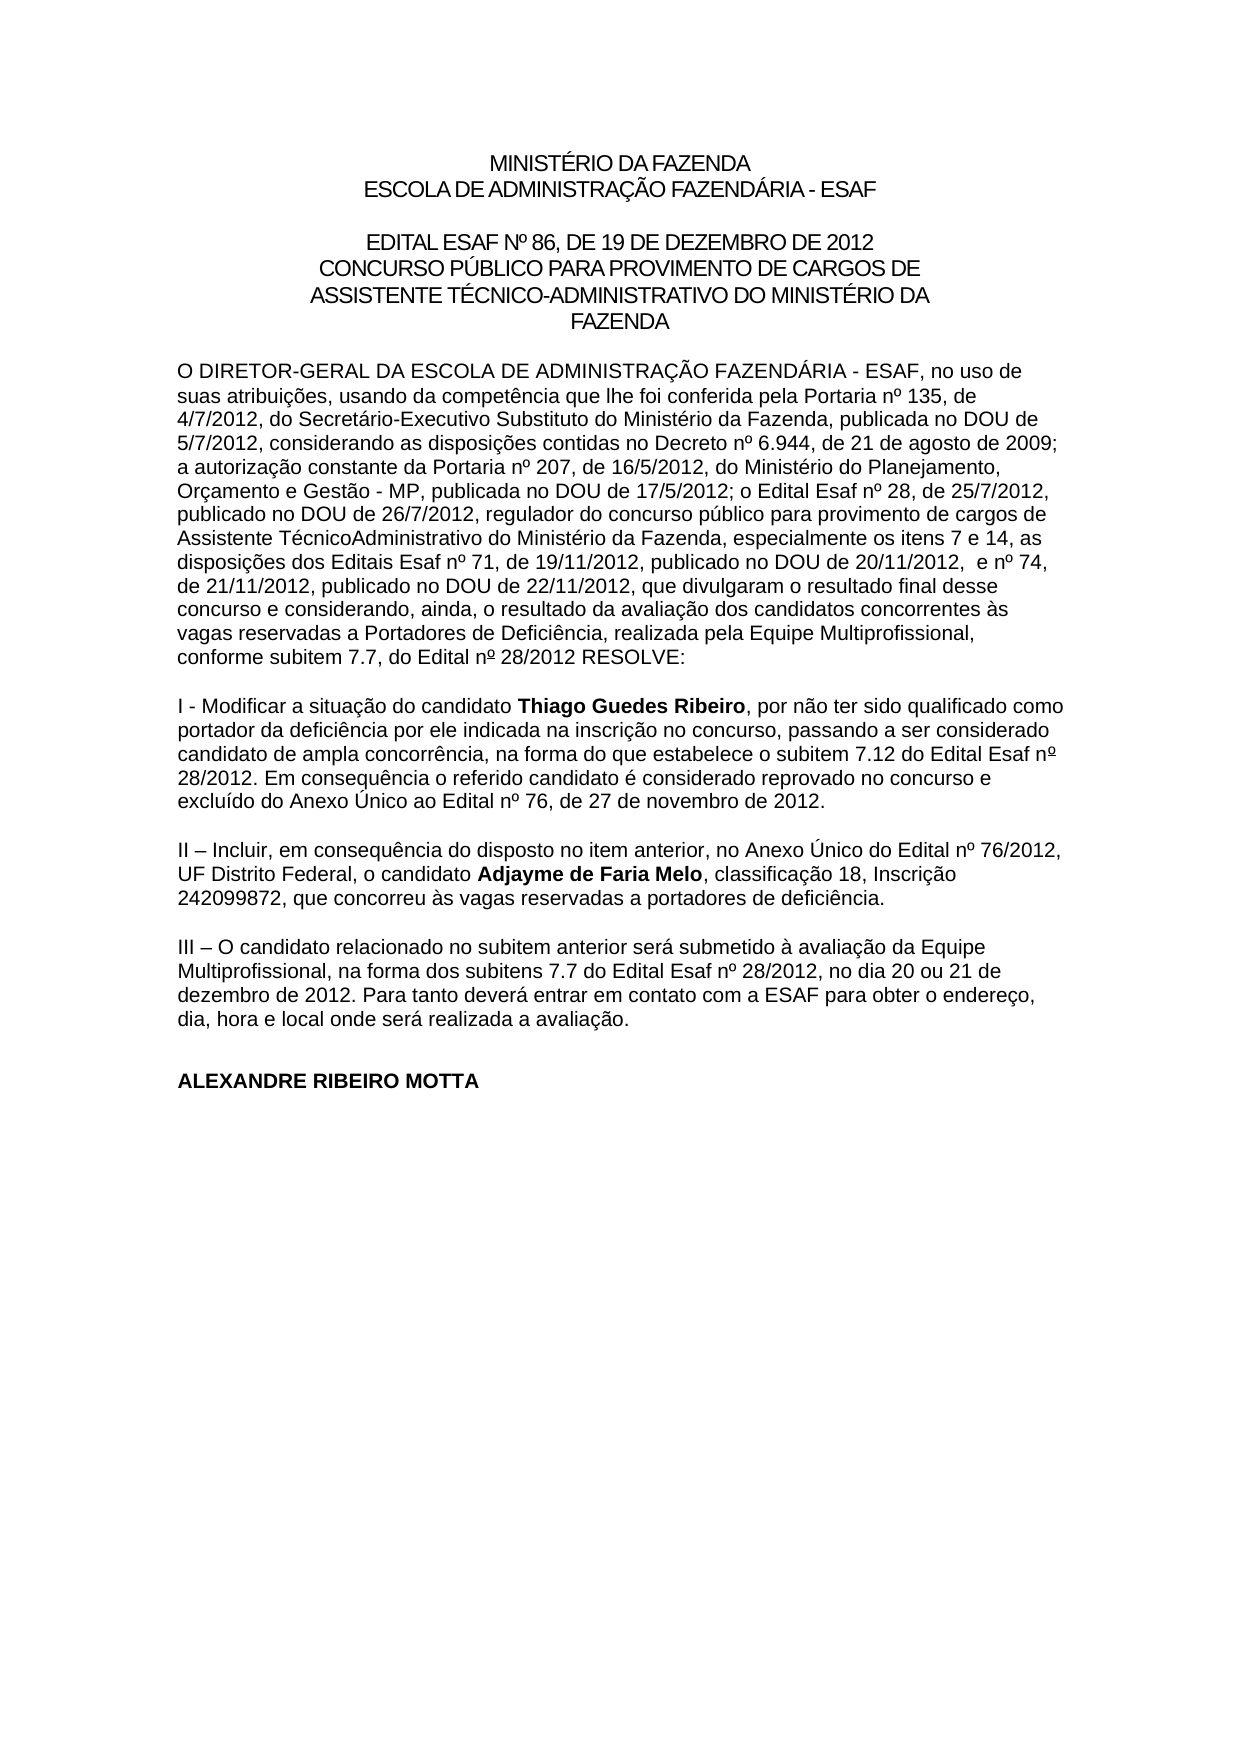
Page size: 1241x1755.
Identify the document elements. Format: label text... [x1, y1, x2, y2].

text EDITAL ESAF Nº 86, DE 19 DE DEZEMBRO DE 2012 [177, 229, 1063, 255]
text ESCOLA DE ADMINISTRAÇÃO FAZENDÁRIA - ESAF [177, 176, 1063, 203]
text III – O candidato relacionado no subitem anterior será submetido à avaliação da Equipe Multiprofissional, na forma dos subitens 7.7 do Edital Esaf nº 28/2012, no dia 20 ou 21 de dezembro de 2012. Para tanto deverá entrar em contato com a ESAF para obter o endereço, dia, hora e local onde será realizada a avaliação. [177, 935, 1065, 1030]
text II – Incluir, em consequência do disposto no item anterior, no Anexo Único do Edital nº 76/2012, UF Distrito Federal, o candidato Adjayme de Faria Melo, classificação 18, Inscrição 242099872, que concorreu às vagas reservadas a portadores de deficiência. [177, 839, 1065, 910]
text MINISTÉRIO DA FAZENDA [177, 150, 1063, 176]
text CONCURSO PÚBLICO PARA PROVIMENTO DE CARGOS DE [177, 255, 1063, 282]
text O DIRETOR-GERAL DA ESCOLA DE ADMINISTRAÇÃO FAZENDÁRIA - ESAF, no uso de suas atribuições, usando da competência que lhe foi conferida pela Portaria nº 135, de 4/7/2012, do Secretário-Executivo Substituto do Ministério da Fazenda, publicada no DOU de 5/7/2012, considerando as disposições contidas no Decreto nº 6.944, de 21 de agosto de 2009; a autorização constante da Portaria nº 207, de 16/5/2012, do Ministério do Planejamento, Orçamento e Gestão - MP, publicada no DOU de 17/5/2012; o Edital Esaf nº 28, de 25/7/2012, publicado no DOU de 26/7/2012, regulador do concurso público para provimento de cargos de Assistente TécnicoAdministrativo do Ministério da Fazenda, especialmente os itens 7 e 14, as disposições dos Editais Esaf nº 71, de 19/11/2012, publicado no DOU de 20/11/2012, e nº 74, de 21/11/2012, publicado no DOU de 22/11/2012, que divulgaram o resultado final desse concurso e considerando, ainda, o resultado da avaliação dos candidatos concorrentes às vagas reservadas a Portadores de Deficiência, realizada pela Equipe Multiprofissional, conforme subitem 7.7, do Edital nº 28/2012 RESOLVE: [177, 360, 1065, 669]
text ALEXANDRE RIBEIRO MOTTA [177, 1068, 1063, 1092]
text ASSISTENTE TÉCNICO-ADMINISTRATIVO DO MINISTÉRIO DA [177, 282, 1063, 308]
text I - Modificar a situação do candidato Thiago Guedes Ribeiro, por não ter sido qualificado como portador da deficiência por ele indicada na inscrição no concurso, passando a ser considerado candidato de ampla concorrência, na forma do que estabelece o subitem 7.12 do Edital Esaf nº 28/2012. Em consequência o referido candidato é considerado reprovado no concurso e excluído do Anexo Único ao Edital nº 76, de 27 de novembro de 2012. [177, 694, 1065, 813]
text FAZENDA [177, 308, 1063, 334]
